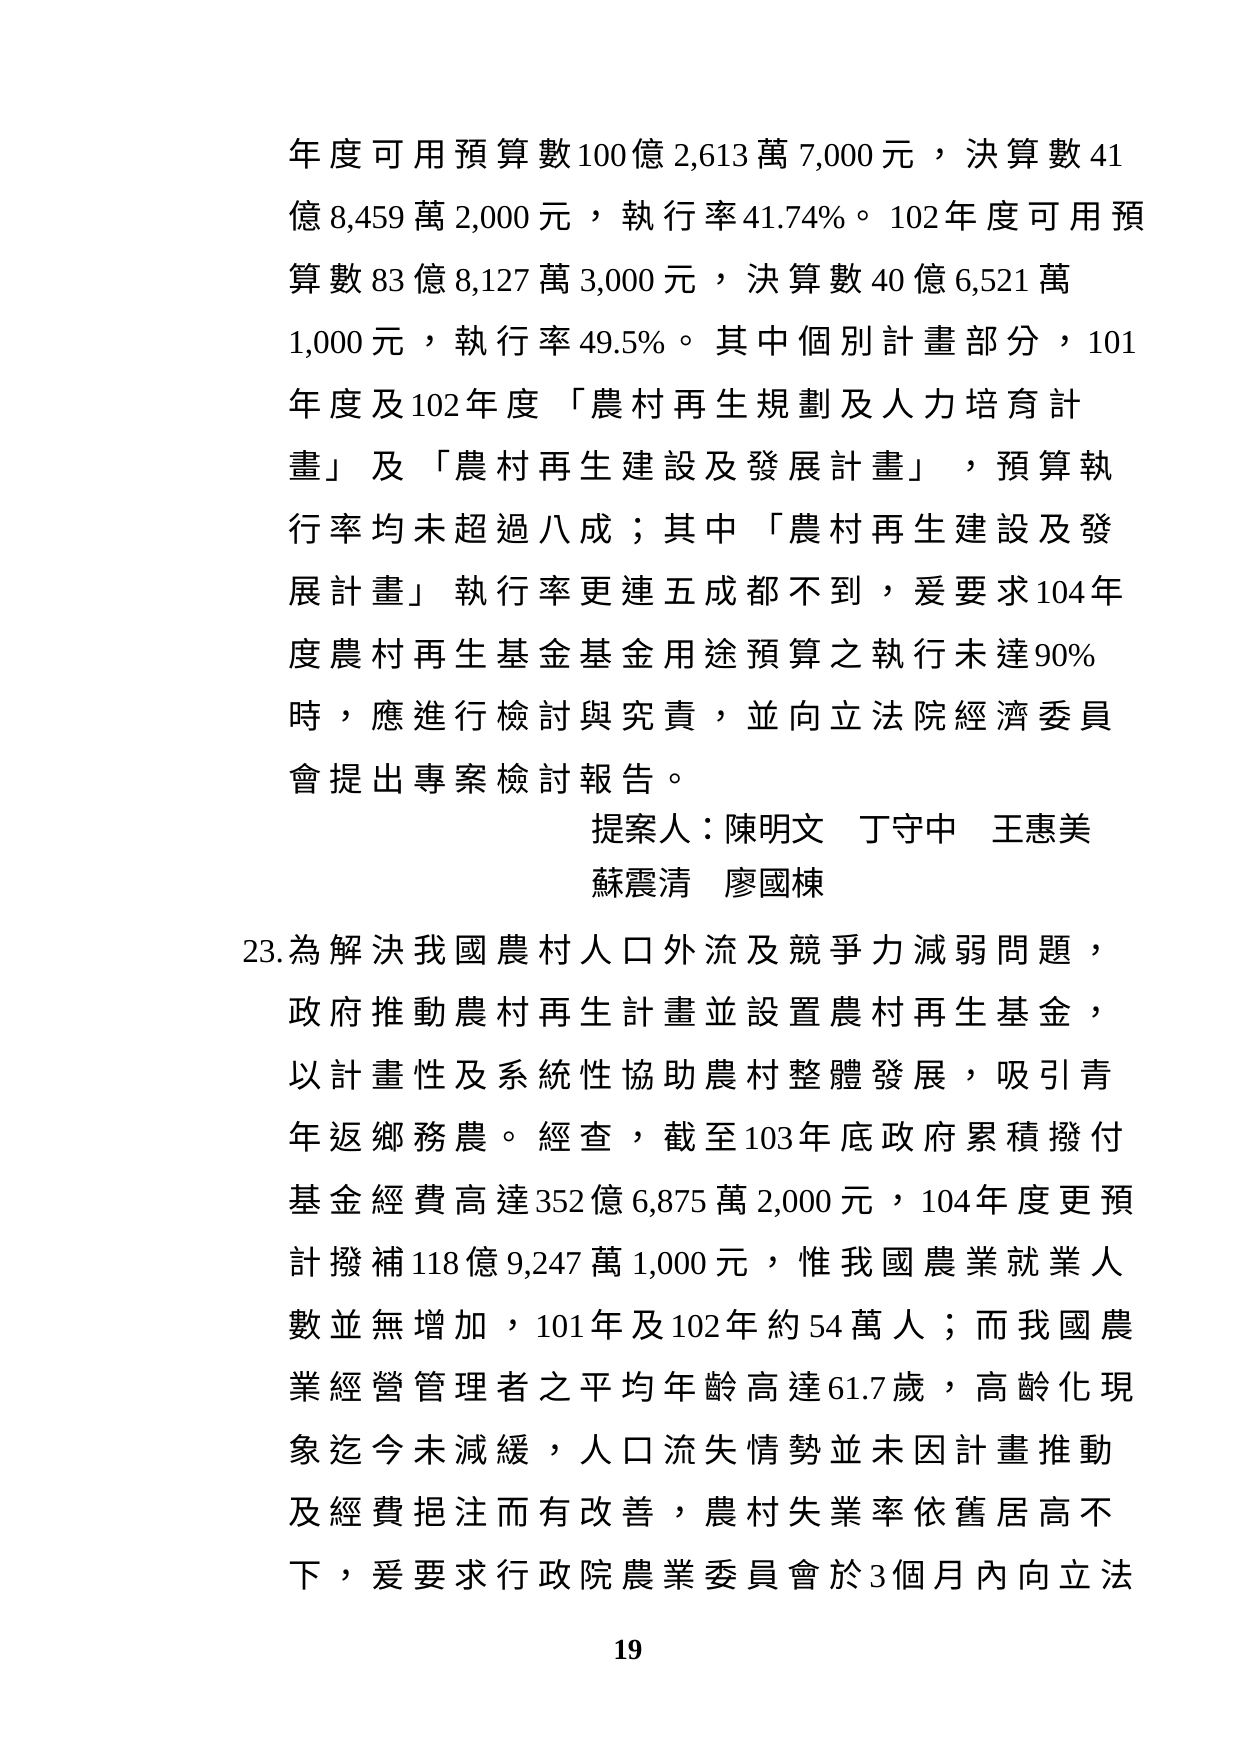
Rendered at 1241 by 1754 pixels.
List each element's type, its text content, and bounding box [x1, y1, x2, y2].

text 年度可用預算數100億2,613萬7,000元，決算數41億8,459萬2,000元，執行率41.74%。102年度可用預算數83億8,127萬3,000元，決算數40億6,521萬1,000元，執行率49.5%。其中個別計畫部分，101年度及102年度「農村再生規劃及人力培育計畫」及「農村再生建設及發展計畫」，預算執行率均未超過八成；其中「農村再生建設及發展計畫」執行率更連五成都不到，爰要求104年度農村再生基金基金用途預算之執行未達90%時，應進行檢討與究責，並向立法院經濟委員會提出專案檢討報告。 [238, 110, 1148, 798]
text 23.為解決我國農村人口外流及競爭力減弱問題，政府推動農村再生計畫並設置農村再生基金，以計畫性及系統性協助農村整體發展，吸引青年返鄉務農。經查，截至103年底政府累積撥付基金經費高達352億6,875萬2,000元，104年度更預計撥補118億9,247萬1,000元，惟我國農業就業人數並無增加，101年及102年約54萬人；而我國農業經營管理者之平均年齡高達61.7歲，高齡化現象迄今未減緩，人口流失情勢並未因計畫推動及經費挹注而有改善，農村失業率依舊居高不下，爰要求行政院農業委員會於3個月內向立法 [238, 906, 1148, 1593]
text 提案人：陳明文 丁守中 王惠美 蘇震清 廖國棟 [591, 798, 1117, 906]
